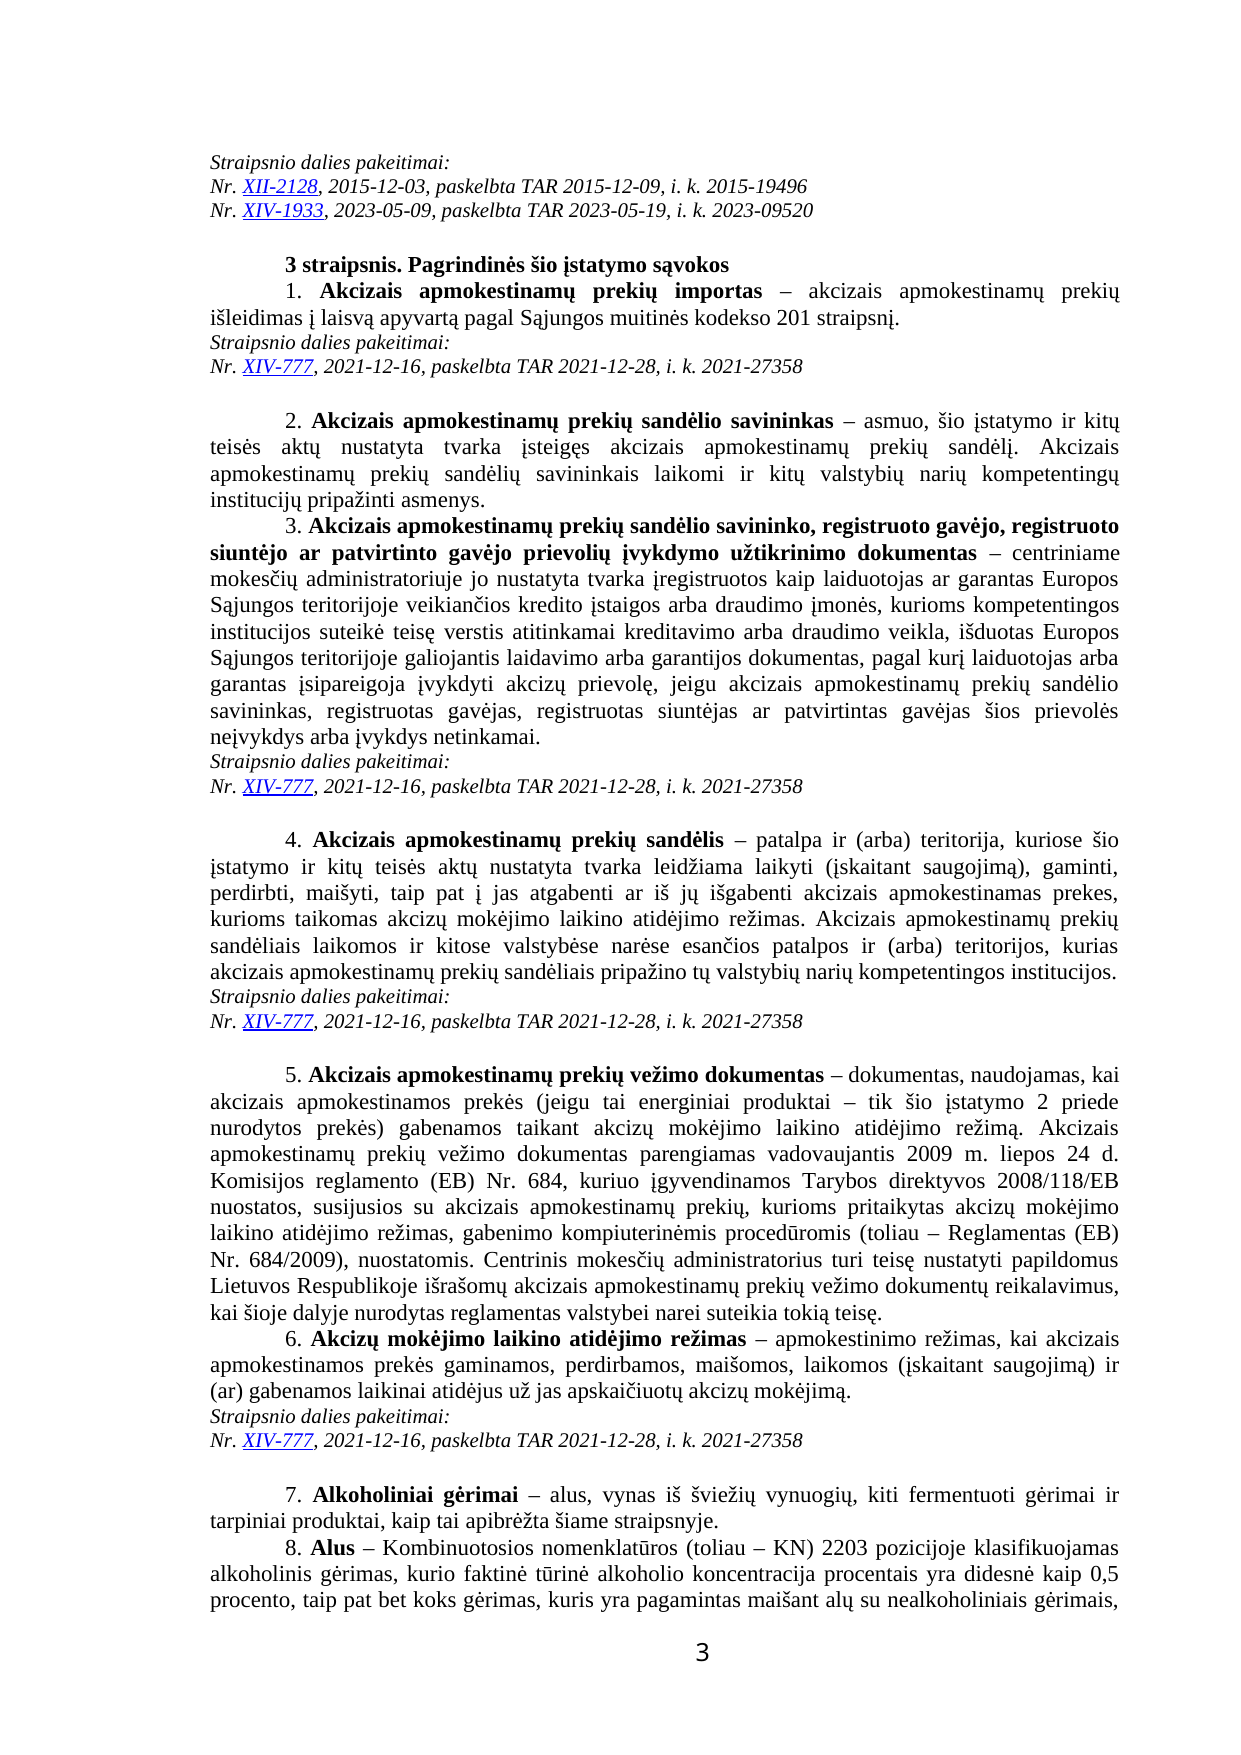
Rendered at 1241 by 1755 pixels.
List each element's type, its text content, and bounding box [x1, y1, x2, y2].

text 2. Akcizais apmokestinamų prekių sandėlio savininkas – asmuo, šio įstatymo ir kitų teisės aktų nustatyta tvarka įsteigęs akcizais apmokestinamų prekių sandėlį. Akcizais apmokestinamų prekių sandėlių savininkais laikomi ir kitų valstybių narių kompetentingų institucijų pripažinti asmenys. [210, 407, 1120, 512]
text Straipsnio dalies pakeitimai: [210, 984, 1120, 1008]
text Nr. XIV-777, 2021-12-16, paskelbta TAR 2021-12-28, i. k. 2021-27358 [210, 1008, 1120, 1033]
text Nr. XIV-777, 2021-12-16, paskelbta TAR 2021-12-28, i. k. 2021-27358 [210, 773, 1120, 798]
text 5. Akcizais apmokestinamų prekių vežimo dokumentas – dokumentas, naudojamas, kai akcizais apmokestinamos prekės (jeigu tai energiniai produktai – tik šio įstatymo 2 priede nurodytos prekės) gabenamos taikant akcizų mokėjimo laikino atidėjimo režimą. Akcizais apmokestinamų prekių vežimo dokumentas parengiamas vadovaujantis 2009 m. liepos 24 d. Komisijos reglamento (EB) Nr. 684, kuriuo įgyvendinamos Tarybos direktyvos 2008/118/EB nuostatos, susijusios su akcizais apmokestinamų prekių, kurioms pritaikytas akcizų mokėjimo laikino atidėjimo režimas, gabenimo kompiuterinėmis procedūromis (toliau – Reglamentas (EB) Nr. 684/2009), nuostatomis. Centrinis mokesčių administratorius turi teisę nustatyti papildomus Lietuvos Respublikoje išrašomų akcizais apmokestinamų prekių vežimo dokumentų reikalavimus, kai šioje dalyje nurodytas reglamentas valstybei narei suteikia tokią teisę. [210, 1061, 1120, 1325]
text 1. Akcizais apmokestinamų prekių importas – akcizais apmokestinamų prekių išleidimas į laisvą apyvartą pagal Sąjungos muitinės kodekso 201 straipsnį. [210, 277, 1120, 330]
text Nr. XIV-777, 2021-12-16, paskelbta TAR 2021-12-28, i. k. 2021-27358 [210, 1428, 1120, 1452]
text 3. Akcizais apmokestinamų prekių sandėlio savininko, registruoto gavėjo, registruoto siuntėjo ar patvirtinto gavėjo prievolių įvykdymo užtikrinimo dokumentas – centriniame mokesčių administratoriuje jo nustatyta tvarka įregistruotos kaip laiduotojas ar garantas Europos Sąjungos teritorijoje veikiančios kredito įstaigos arba draudimo įmonės, kurioms kompetentingos institucijos suteikė teisę verstis atitinkamai kreditavimo arba draudimo veikla, išduotas Europos Sąjungos teritorijoje galiojantis laidavimo arba garantijos dokumentas, pagal kurį laiduotojas arba garantas įsipareigoja įvykdyti akcizų prievolę, jeigu akcizais apmokestinamų prekių sandėlio savininkas, registruotas gavėjas, registruotas siuntėjas ar patvirtintas gavėjas šios prievolės neįvykdys arba įvykdys netinkamai. [210, 512, 1120, 749]
text Straipsnio dalies pakeitimai: [210, 150, 1120, 174]
text 4. Akcizais apmokestinamų prekių sandėlis – patalpa ir (arba) teritorija, kuriose šio įstatymo ir kitų teisės aktų nustatyta tvarka leidžiama laikyti (įskaitant saugojimą), gaminti, perdirbti, maišyti, taip pat į jas atgabenti ar iš jų išgabenti akcizais apmokestinamas prekes, kurioms taikomas akcizų mokėjimo laikino atidėjimo režimas. Akcizais apmokestinamų prekių sandėliais laikomos ir kitose valstybėse narėse esančios patalpos ir (arba) teritorijos, kurias akcizais apmokestinamų prekių sandėliais pripažino tų valstybių narių kompetentingos institucijos. [210, 826, 1120, 984]
text 8. Alus – Kombinuotosios nomenklatūros (toliau – KN) 2203 pozicijoje klasifikuojamas alkoholinis gėrimas, kurio faktinė tūrinė alkoholio koncentracija procentais yra didesnė kaip 0,5 procento, taip pat bet koks gėrimas, kuris yra pagamintas maišant alų su nealkoholiniais gėrimais, [210, 1533, 1120, 1613]
text Nr. XIV-1933, 2023-05-09, paskelbta TAR 2023-05-19, i. k. 2023-09520 [210, 198, 1120, 222]
text Straipsnio dalies pakeitimai: [210, 330, 1120, 354]
text 6. Akcizų mokėjimo laikino atidėjimo režimas – apmokestinimo režimas, kai akcizais apmokestinamos prekės gaminamos, perdirbamos, maišomos, laikomos (įskaitant saugojimą) ir (ar) gabenamos laikinai atidėjus už jas apskaičiuotų akcizų mokėjimą. [210, 1325, 1120, 1404]
text Straipsnio dalies pakeitimai: [210, 1404, 1120, 1428]
text Straipsnio dalies pakeitimai: [210, 749, 1120, 773]
text 3 straipsnis. Pagrindinės šio įstatymo sąvokos [210, 251, 1120, 277]
text Nr. XII-2128, 2015-12-03, paskelbta TAR 2015-12-09, i. k. 2015-19496 [210, 174, 1120, 198]
text 7. Alkoholiniai gėrimai – alus, vynas iš šviežių vynuogių, kiti fermentuoti gėrimai ir tarpiniai produktai, kaip tai apibrėžta šiame straipsnyje. [210, 1481, 1120, 1533]
text Nr. XIV-777, 2021-12-16, paskelbta TAR 2021-12-28, i. k. 2021-27358 [210, 354, 1120, 378]
